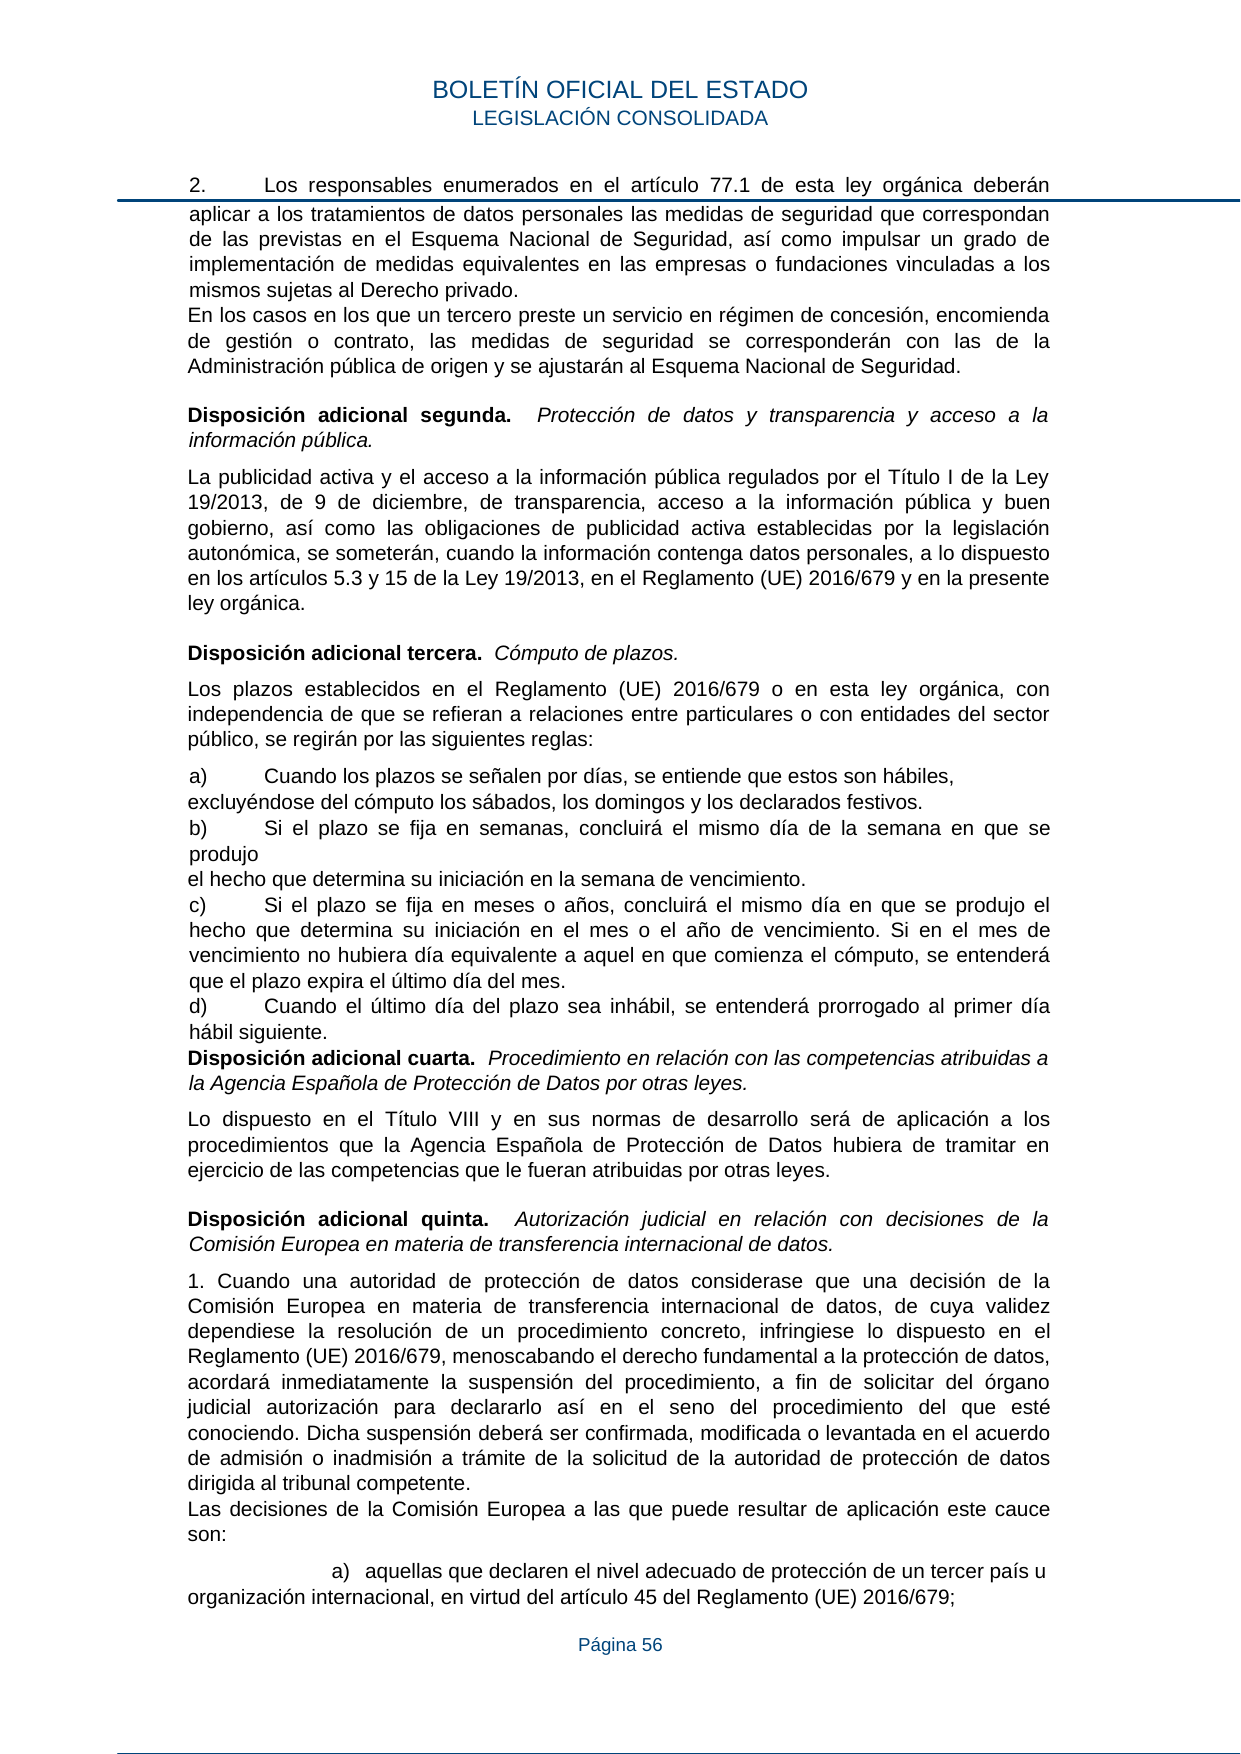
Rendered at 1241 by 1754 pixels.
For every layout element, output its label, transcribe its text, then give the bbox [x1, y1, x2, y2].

text La publicidad activa y el acceso a la información pública regulados por el Título I de la Ley 19/2013, de 9 de diciembre, de transparencia, acceso a la información pública y buen gobierno, así como las obligaciones de publicidad activa establecidas por la legislación autonómica, se someterán, cuando la información contenga datos personales, a lo dispuesto en los artículos 5.3 y 15 de la Ley 19/2013, en el Reglamento (UE) 2016/679 y en la presente ley orgánica. [187, 465, 1051, 615]
list aplicar a los tratamientos de datos personales las medidas de seguridad que correspondan de las previstas en el Esquema Nacional de Seguridad, así como impulsar un grado de implementación de medidas equivalentes en las empresas o fundaciones vinculadas a los mismos sujetas al Derecho privado. [189, 202, 1051, 302]
text Disposición adicional cuarta. Procedimiento en relación con las competencias atribuidas a la Agencia Española de Protección de Datos por otras leyes. [187, 1045, 1051, 1095]
list Cuando los plazos se señalen por días, se entiende que estos son hábiles, [189, 764, 1052, 788]
text el hecho que determina su iniciación en la semana de vencimiento. [187, 867, 1051, 891]
text organización internacional, en virtud del artículo 45 del Reglamento (UE) 2016/679; [187, 1585, 1051, 1609]
text Disposición adicional quinta. Autorización judicial en relación con decisiones de la Comisión Europea en materia de transferencia internacional de datos. [187, 1207, 1051, 1256]
list Si el plazo se fija en meses o años, concluirá el mismo día en que se produjo el hecho que determina su iniciación en el mes o el año de vencimiento. Si en el mes de vencimiento no hubiera día equivalente a aquel en que comienza el cómputo, se entenderá que el plazo expira el último día del mes. [189, 893, 1052, 993]
list Los responsables enumerados en el artículo 77.1 de esta ley orgánica deberán [189, 173, 1051, 199]
list Si el plazo se fija en semanas, concluirá el mismo día de la semana en que se produjo [189, 816, 1052, 865]
text En los casos en los que un tercero preste un servicio en régimen de concesión, encomienda de gestión o contrato, las medidas de seguridad se corresponderán con las de la Administración pública de origen y se ajustarán al Esquema Nacional de Seguridad. [187, 303, 1051, 378]
list aquellas que declaren el nivel adecuado de protección de un tercer país u [155, 1559, 1053, 1583]
text Lo dispuesto en el Título VIII y en sus normas de desarrollo será de aplicación a los procedimientos que la Agencia Española de Protección de Datos hubiera de tramitar en ejercicio de las competencias que le fueran atribuidas por otras leyes. [187, 1107, 1051, 1182]
text Los plazos establecidos en el Reglamento (UE) 2016/679 o en esta ley orgánica, con independencia de que se refieran a relaciones entre particulares o con entidades del sector público, se regirán por las siguientes reglas: [187, 676, 1051, 751]
text excluyéndose del cómputo los sábados, los domingos y los declarados festivos. [187, 790, 1051, 814]
text 1. Cuando una autoridad de protección de datos considerase que una decisión de la Comisión Europea en materia de transferencia internacional de datos, de cuya validez dependiese la resolución de un procedimiento concreto, infringiese lo dispuesto en el Reglamento (UE) 2016/679, menoscabando el derecho fundamental a la protección de datos, acordará inmediatamente la suspensión del procedimiento, a fin de solicitar del órgano judicial autorización para declararlo así en el seno del procedimiento del que esté conociendo. Dicha suspensión deberá ser confirmada, modificada o levantada en el acuerdo de admisión o inadmisión a trámite de la solicitud de la autoridad de protección de datos dirigida al tribunal competente. [187, 1268, 1051, 1495]
list Cuando el último día del plazo sea inhábil, se entenderá prorrogado al primer día hábil siguiente. [189, 994, 1052, 1044]
text Disposición adicional tercera. Cómputo de plazos. [187, 640, 1046, 664]
text Disposición adicional segunda. Protección de datos y transparencia y acceso a la información pública. [187, 403, 1051, 452]
text Las decisiones de la Comisión Europea a las que puede resultar de aplicación este cauce son: [187, 1497, 1051, 1546]
